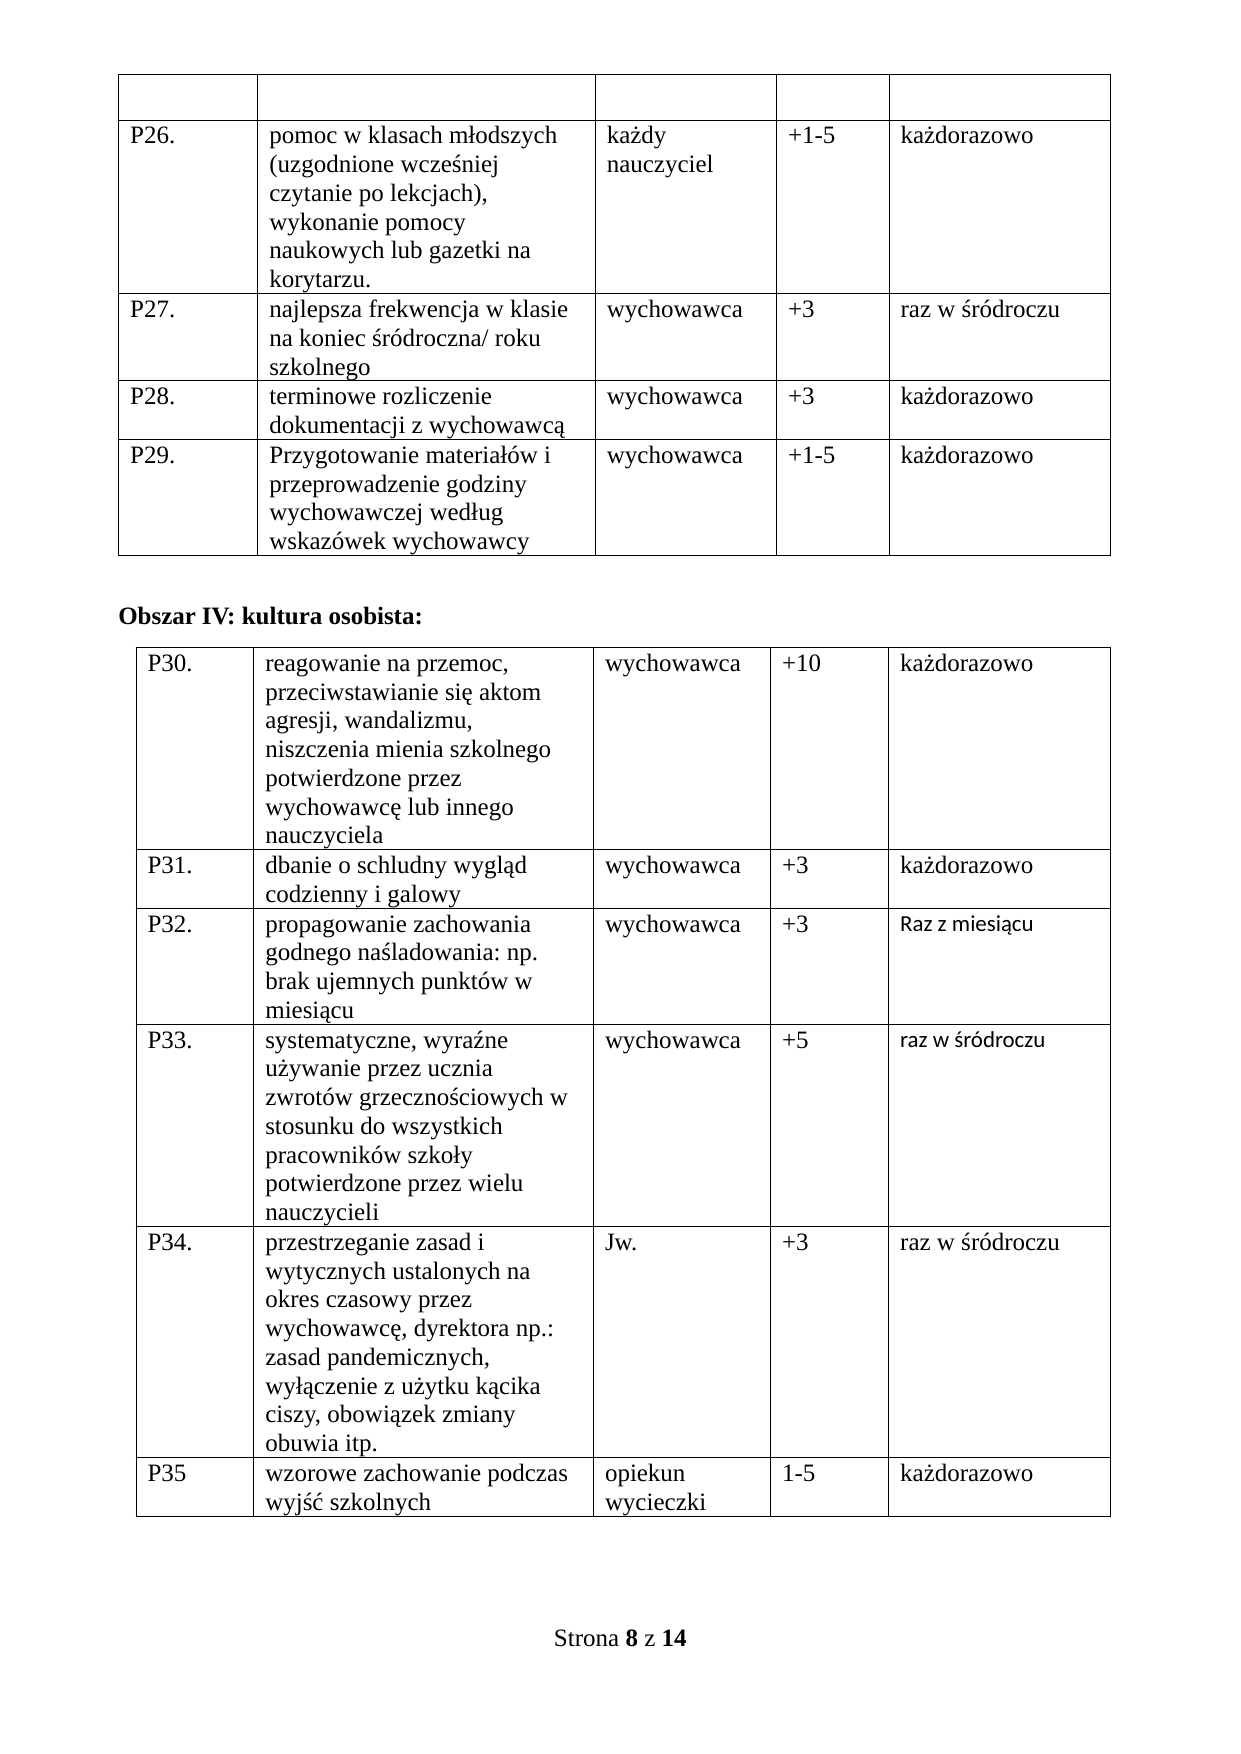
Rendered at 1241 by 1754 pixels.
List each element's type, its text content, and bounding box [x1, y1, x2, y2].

table_cell każdorazowo [890, 121, 1110, 293]
table_cell +3 [771, 909, 888, 1024]
table_cell +1-5 [777, 121, 889, 293]
table_cell [777, 75, 889, 119]
table_header reagowanie na przemoc, przeciwstawianie się aktom agresji, wandalizmu, niszczenia mienia szkolnego potwierdzone przez wychowawcę lub innego nauczyciela [254, 648, 593, 849]
table_cell [119, 75, 257, 119]
table_cell systematyczne, wyraźne używanie przez ucznia zwrotów grzecznościowych w stosunku do wszystkich pracowników szkoły potwierdzone przez wielu nauczycieli [254, 1025, 593, 1226]
table_cell wychowawca [596, 294, 776, 380]
table_cell wychowawca [596, 440, 776, 555]
table_cell pomoc w klasach młodszych (uzgodnione wcześniej czytanie po lekcjach), wykonanie pomocy naukowych lub gazetki na korytarzu. [258, 121, 595, 293]
table_cell wychowawca [594, 1025, 770, 1226]
table_cell P28. [119, 381, 257, 439]
table_cell terminowe rozliczenie dokumentacji z wychowawcą [258, 381, 595, 439]
table_cell przestrzeganie zasad i wytycznych ustalonych na okres czasowy przez wychowawcę, dyrektora np.: zasad pandemicznych, wyłączenie z użytku kącika ciszy, obowiązek zmiany obuwia itp. [254, 1227, 593, 1457]
table_cell P31. [137, 850, 253, 908]
table_cell każdorazowo [889, 850, 1110, 908]
table_cell Przygotowanie materiałów i przeprowadzenie godziny wychowawczej według wskazówek wychowawcy [258, 440, 595, 555]
table_cell raz w śródroczu [889, 1227, 1110, 1457]
table_cell +3 [777, 381, 889, 439]
table_cell Jw. [594, 1227, 770, 1457]
table_cell P33. [137, 1025, 253, 1226]
table_cell [890, 75, 1110, 119]
table_cell +3 [771, 850, 888, 908]
table_cell [258, 75, 595, 119]
table_cell wychowawca [594, 909, 770, 1024]
table_cell wychowawca [596, 381, 776, 439]
table_cell opiekun wycieczki [594, 1458, 770, 1516]
text Obszar IV: kultura osobista: [118, 601, 1122, 630]
table_cell +3 [771, 1227, 888, 1457]
table_header P30. [137, 648, 253, 849]
table_cell każdorazowo [889, 1458, 1110, 1516]
table_cell wzorowe zachowanie podczas wyjść szkolnych [254, 1458, 593, 1516]
table_cell raz w śródroczu [889, 1025, 1110, 1226]
table_cell P32. [137, 909, 253, 1024]
table_cell dbanie o schludny wygląd codzienny i galowy [254, 850, 593, 908]
table_cell najlepsza frekwencja w klasie na koniec śródroczna/ roku szkolnego [258, 294, 595, 380]
table_cell P34. [137, 1227, 253, 1457]
table_cell [596, 75, 776, 119]
table_cell każdy nauczyciel [596, 121, 776, 293]
table_cell P35 [137, 1458, 253, 1516]
table_header wychowawca [594, 648, 770, 849]
table_cell 1-5 [771, 1458, 888, 1516]
table_cell P29. [119, 440, 257, 555]
table_cell P26. [119, 121, 257, 293]
table_cell wychowawca [594, 850, 770, 908]
table_cell +1-5 [777, 440, 889, 555]
table_cell każdorazowo [890, 440, 1110, 555]
table_cell każdorazowo [890, 381, 1110, 439]
table_cell raz w śródroczu [890, 294, 1110, 380]
table_cell +3 [777, 294, 889, 380]
table_cell Raz z miesiącu [889, 909, 1110, 1024]
table_cell P27. [119, 294, 257, 380]
table_cell propagowanie zachowania godnego naśladowania: np. brak ujemnych punktów w miesiącu [254, 909, 593, 1024]
table_cell +5 [771, 1025, 888, 1226]
table_header każdorazowo [889, 648, 1110, 849]
table_header +10 [771, 648, 888, 849]
